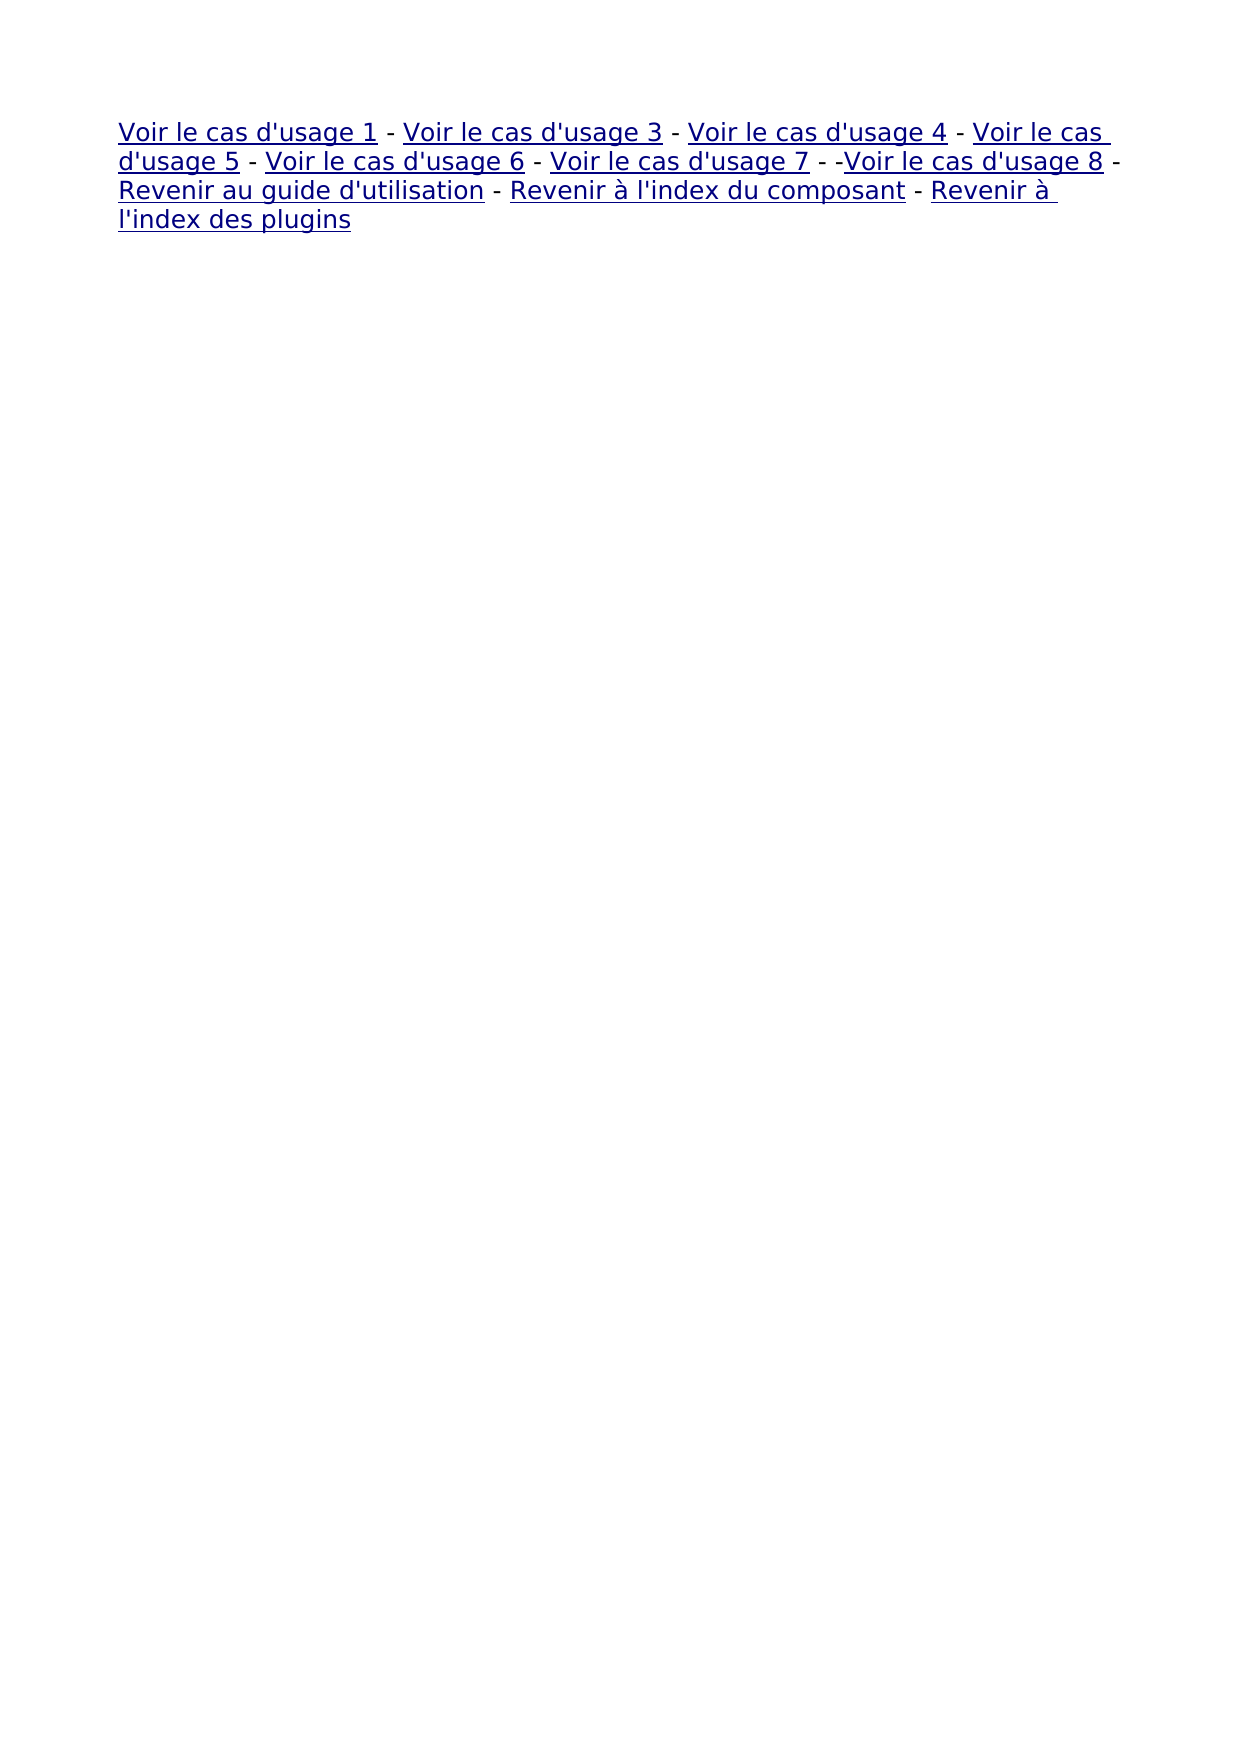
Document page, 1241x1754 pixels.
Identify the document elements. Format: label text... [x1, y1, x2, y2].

text Voir le cas d'usage 1 - Voir le cas d'usage 3 - Voir le cas d'usage 4 - Voir le cas d'usage 5 - Voir le cas d'usage 6 - Voir le cas d'usage 7 - -Voir le cas d'usage 8 - Revenir au guide d'utilisation - Revenir à l'index du composant - Revenir à l'index des plugins [118, 118, 1122, 235]
